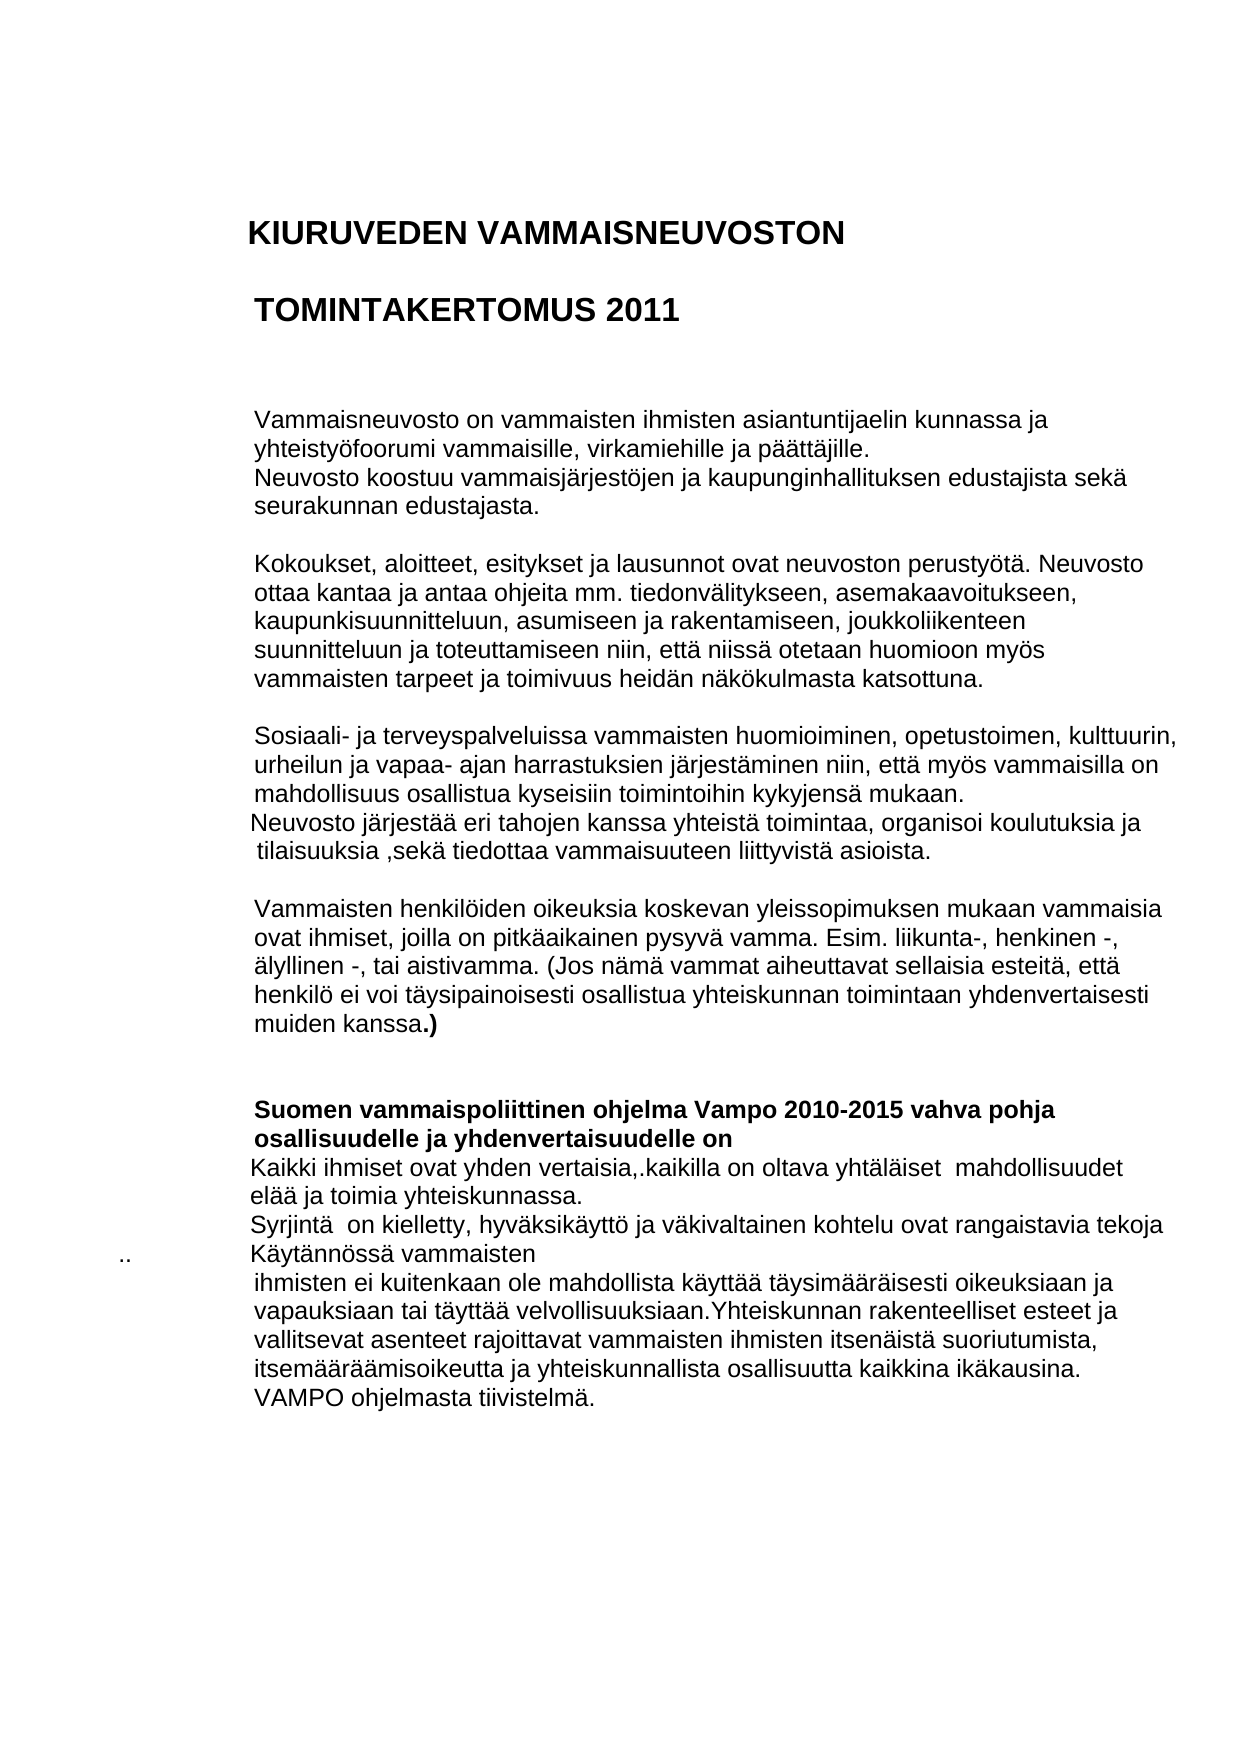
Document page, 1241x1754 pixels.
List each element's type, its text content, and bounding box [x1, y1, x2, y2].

text Neuvosto koostuu vammaisjärjestöjen ja kaupunginhallituksen edustajista sekä seurakunnan edustajasta. [254, 462, 1181, 520]
text Kokoukset, aloitteet, esitykset ja lausunnot ovat neuvoston perustyötä. Neuvosto ottaa kantaa ja antaa ohjeita mm. tiedonvälitykseen, asemakaavoitukseen, kaupunkisuunnitteluun, asumiseen ja rakentamiseen, joukkoliikenteen suunnitteluun ja toteuttamiseen niin, että niissä otetaan huomioon myös vammaisten tarpeet ja toimivuus heidän näkökulmasta katsottuna. [254, 549, 1181, 692]
text Vammaisten henkilöiden oikeuksia koskevan yleissopimuksen mukaan vammaisia ovat ihmiset, joilla on pitkäaikainen pysyvä vamma. Esim. liikunta-, henkinen -, älyllinen -, tai aistivamma. (Jos nämä vammat aiheuttavat sellaisia esteitä, että henkilö ei voi täysipainoisesti osallistua yhteiskunnan toimintaan yhdenvertaisesti muiden kanssa.) [254, 894, 1181, 1037]
text Sosiaali- ja terveyspalveluissa vammaisten huomioiminen, opetustoimen, kulttuurin, urheilun ja vapaa- ajan harrastuksien järjestäminen niin, että myös vammaisilla on mahdollisuus osallistua kyseisiin toimintoihin kykyjensä mukaan. [254, 721, 1181, 807]
text Kaikki ihmiset ovat yhden vertaisia,.kaikilla on oltava yhtäläiset mahdollisuudet [118, 1152, 1181, 1181]
text Neuvosto järjestää eri tahojen kanssa yhteistä toimintaa, organisoi koulutuksia ja [118, 807, 1181, 836]
text Suomen vammaispoliittinen ohjelma Vampo 2010-2015 vahva pohja osallisuudelle ja yhdenvertaisuudelle on [254, 1095, 1181, 1152]
text ihmisten ei kuitenkaan ole mahdollista käyttää täysimääräisesti oikeuksiaan ja vapauksiaan tai täyttää velvollisuuksiaan.Yhteiskunnan rakenteelliset esteet ja vallitsevat asenteet rajoittavat vammaisten ihmisten itsenäistä suoriutumista, itsemääräämisoikeutta ja yhteiskunnallista osallisuutta kaikkina ikäkausina. VAMPO ohjelmasta tiivistelmä. [254, 1267, 1181, 1411]
text KIURUVEDEN VAMMAISNEUVOSTON [118, 213, 1181, 251]
text Syrjintä on kielletty, hyväksikäyttö ja väkivaltainen kohtelu ovat rangaistavia tekoja .. Käytännössä vammaisten [118, 1210, 1181, 1267]
text tilaisuuksia ,sekä tiedottaa vammaisuuteen liittyvistä asioista. [118, 836, 1181, 865]
text elää ja toimia yhteiskunnassa. [118, 1181, 1181, 1210]
text TOMINTAKERTOMUS 2011 [254, 290, 1181, 328]
text Vammaisneuvosto on vammaisten ihmisten asiantuntijaelin kunnassa ja yhteistyöfoorumi vammaisille, virkamiehille ja päättäjille. [254, 405, 1181, 462]
